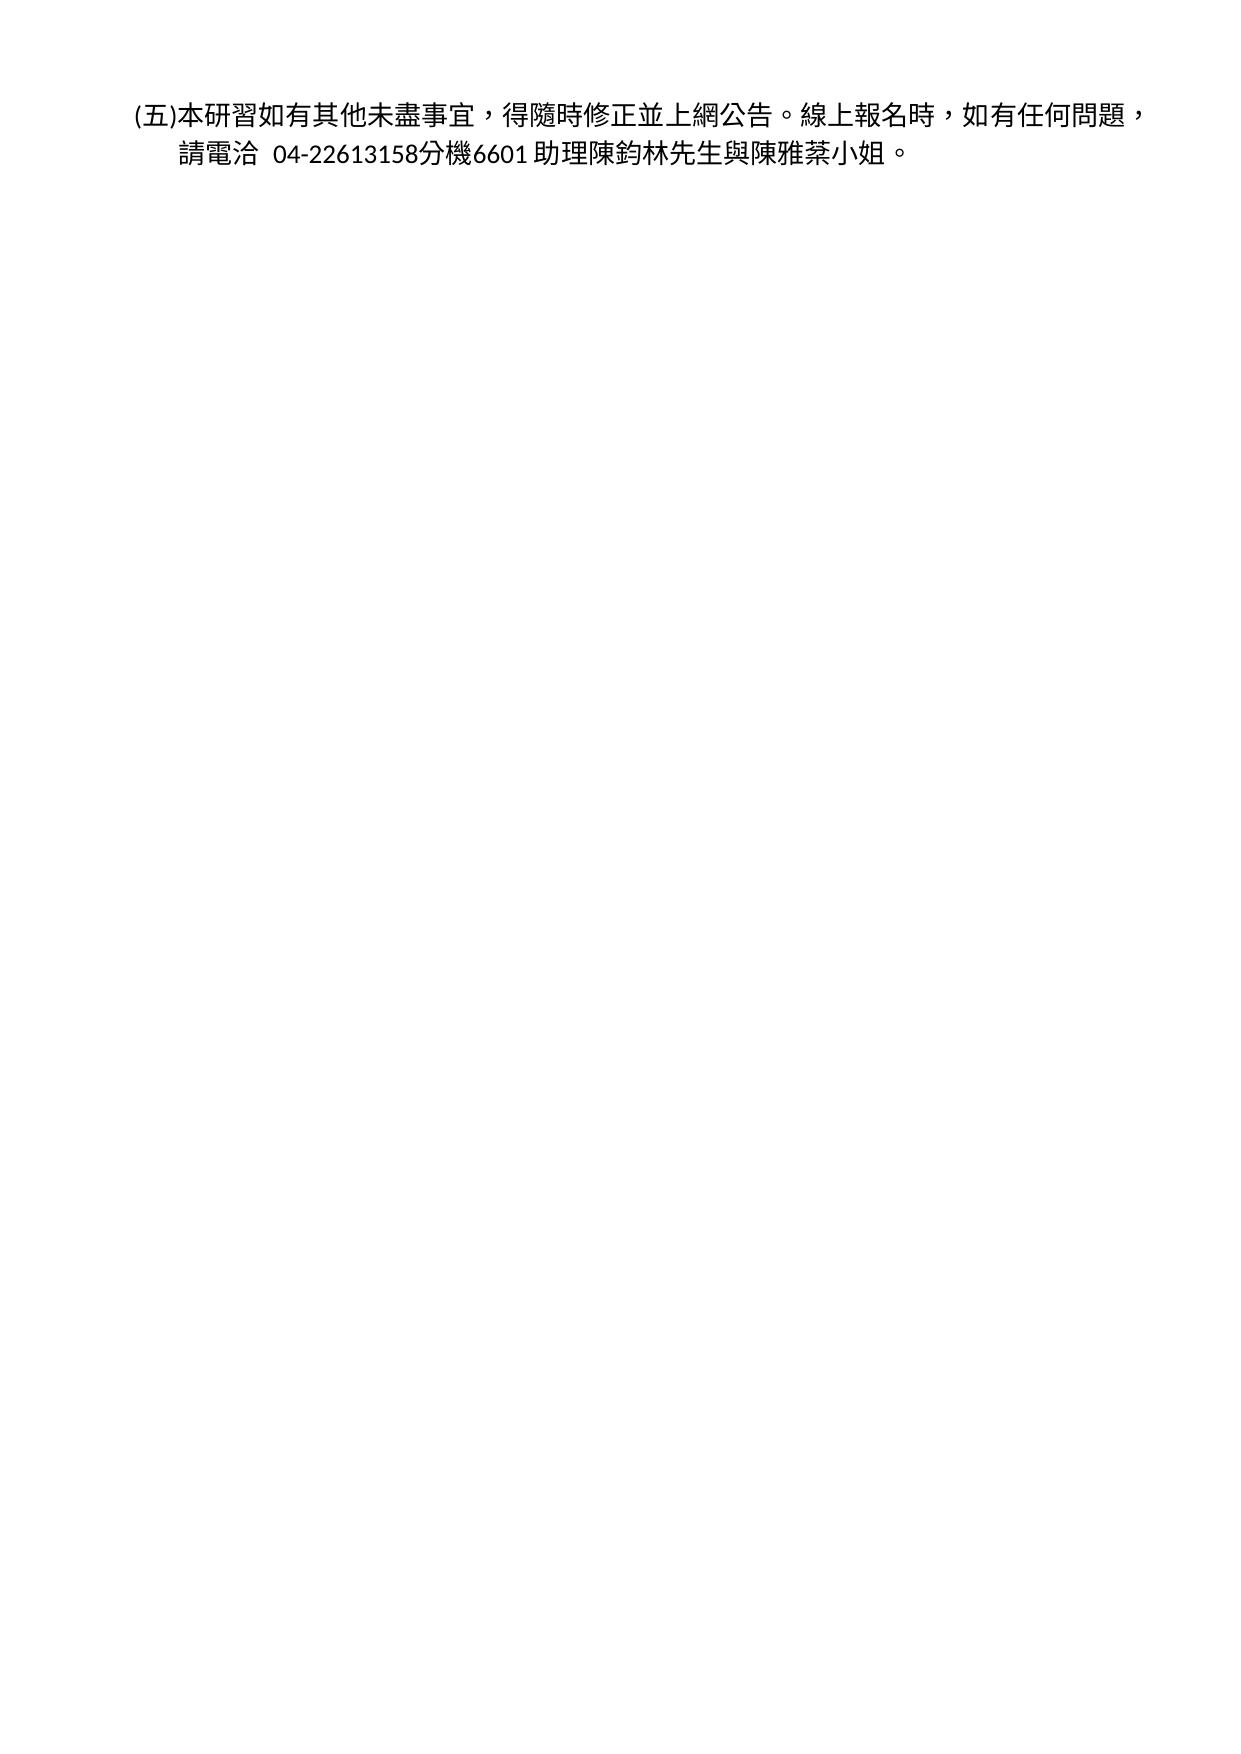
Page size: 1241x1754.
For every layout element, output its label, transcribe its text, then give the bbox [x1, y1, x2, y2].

text (五)本研習如有其他未盡事宜，得隨時修正並上網公告。線上報名時，如有任何問題，請電洽 04-22613158分機6601 助理陳鈞林先生與陳雅棻小姐。 [134, 96, 1165, 171]
